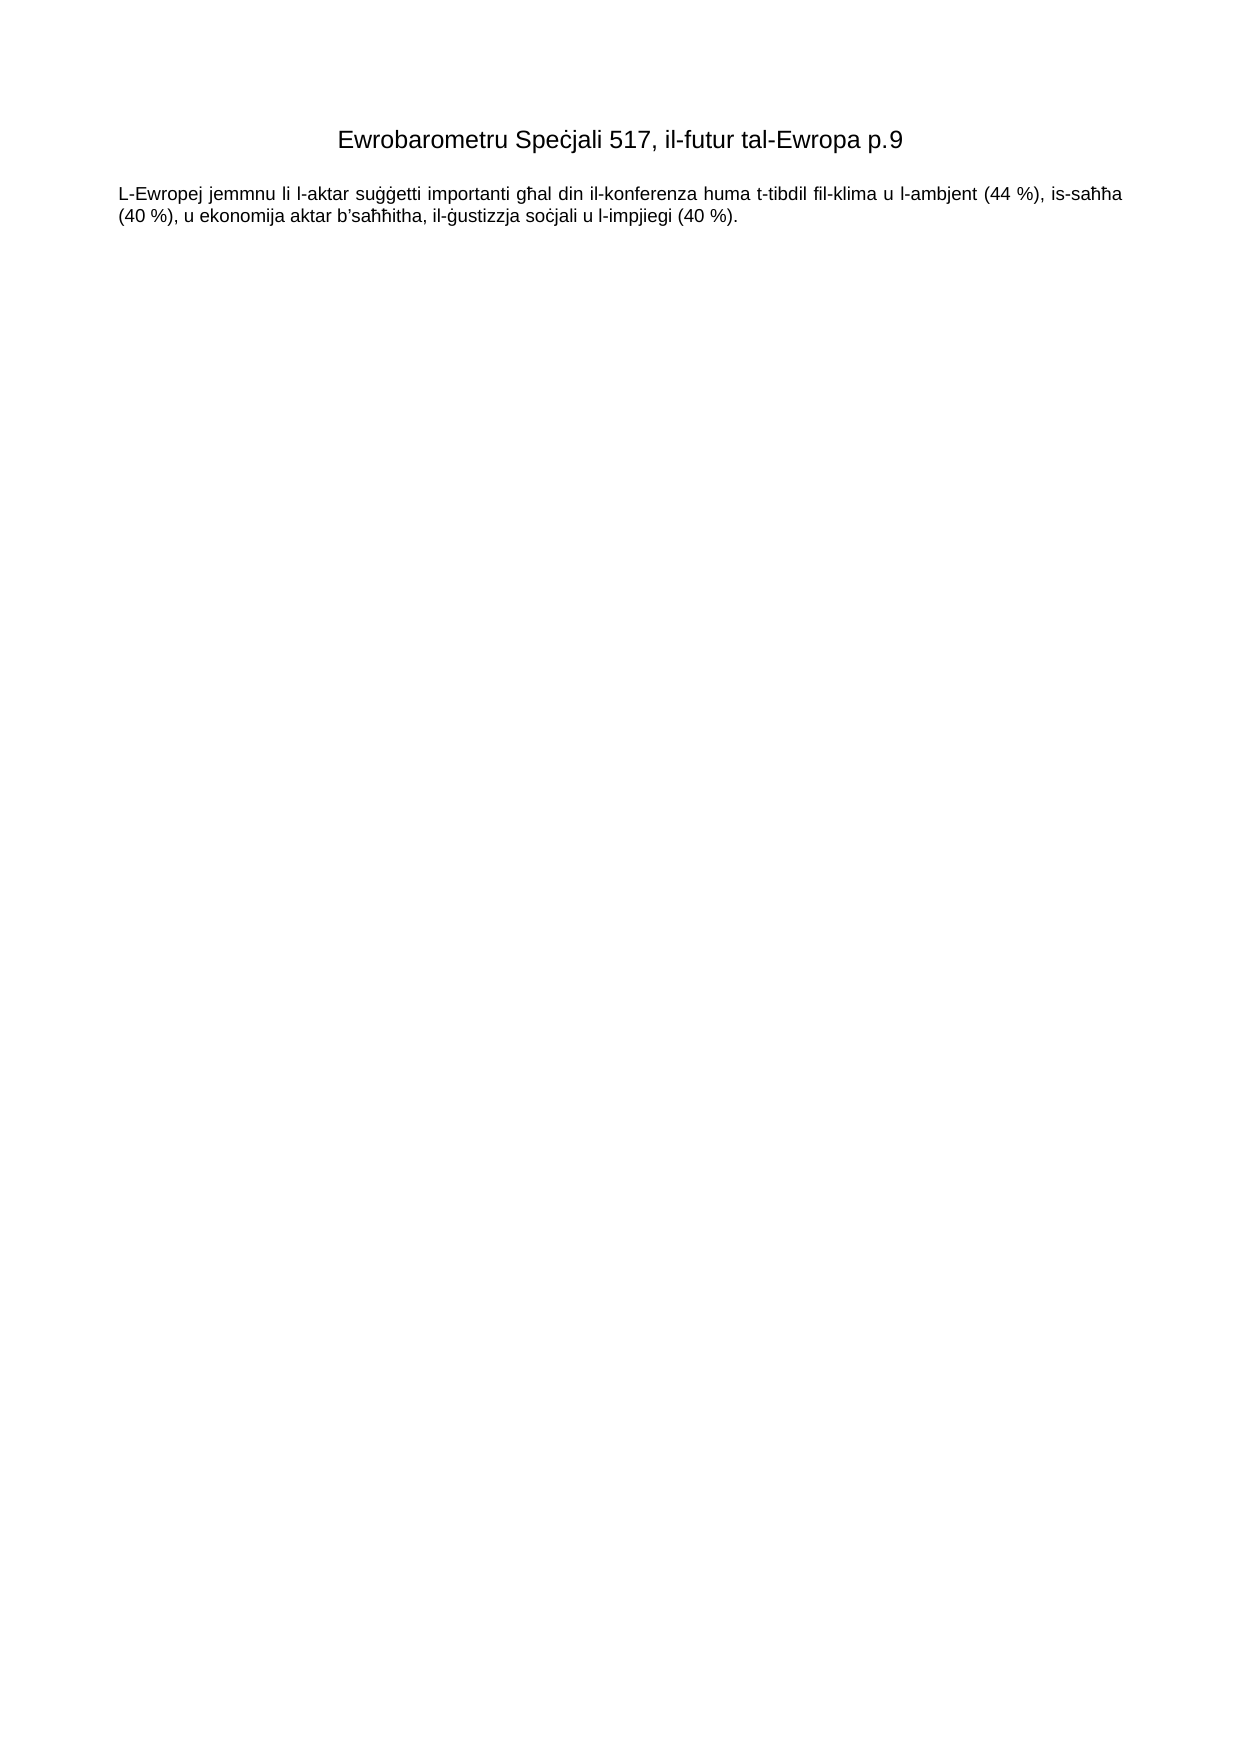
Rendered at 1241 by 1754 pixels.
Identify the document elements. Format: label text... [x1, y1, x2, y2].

text L-Ewropej jemmnu li l-aktar suġġetti importanti għal din il-konferenza huma t-tibdil fil-klima u l-ambjent (44 %), is-saħħa (40 %), u ekonomija aktar b’saħħitha, il-ġustizzja soċjali u l-impjiegi (40 %). [118, 183, 1122, 226]
